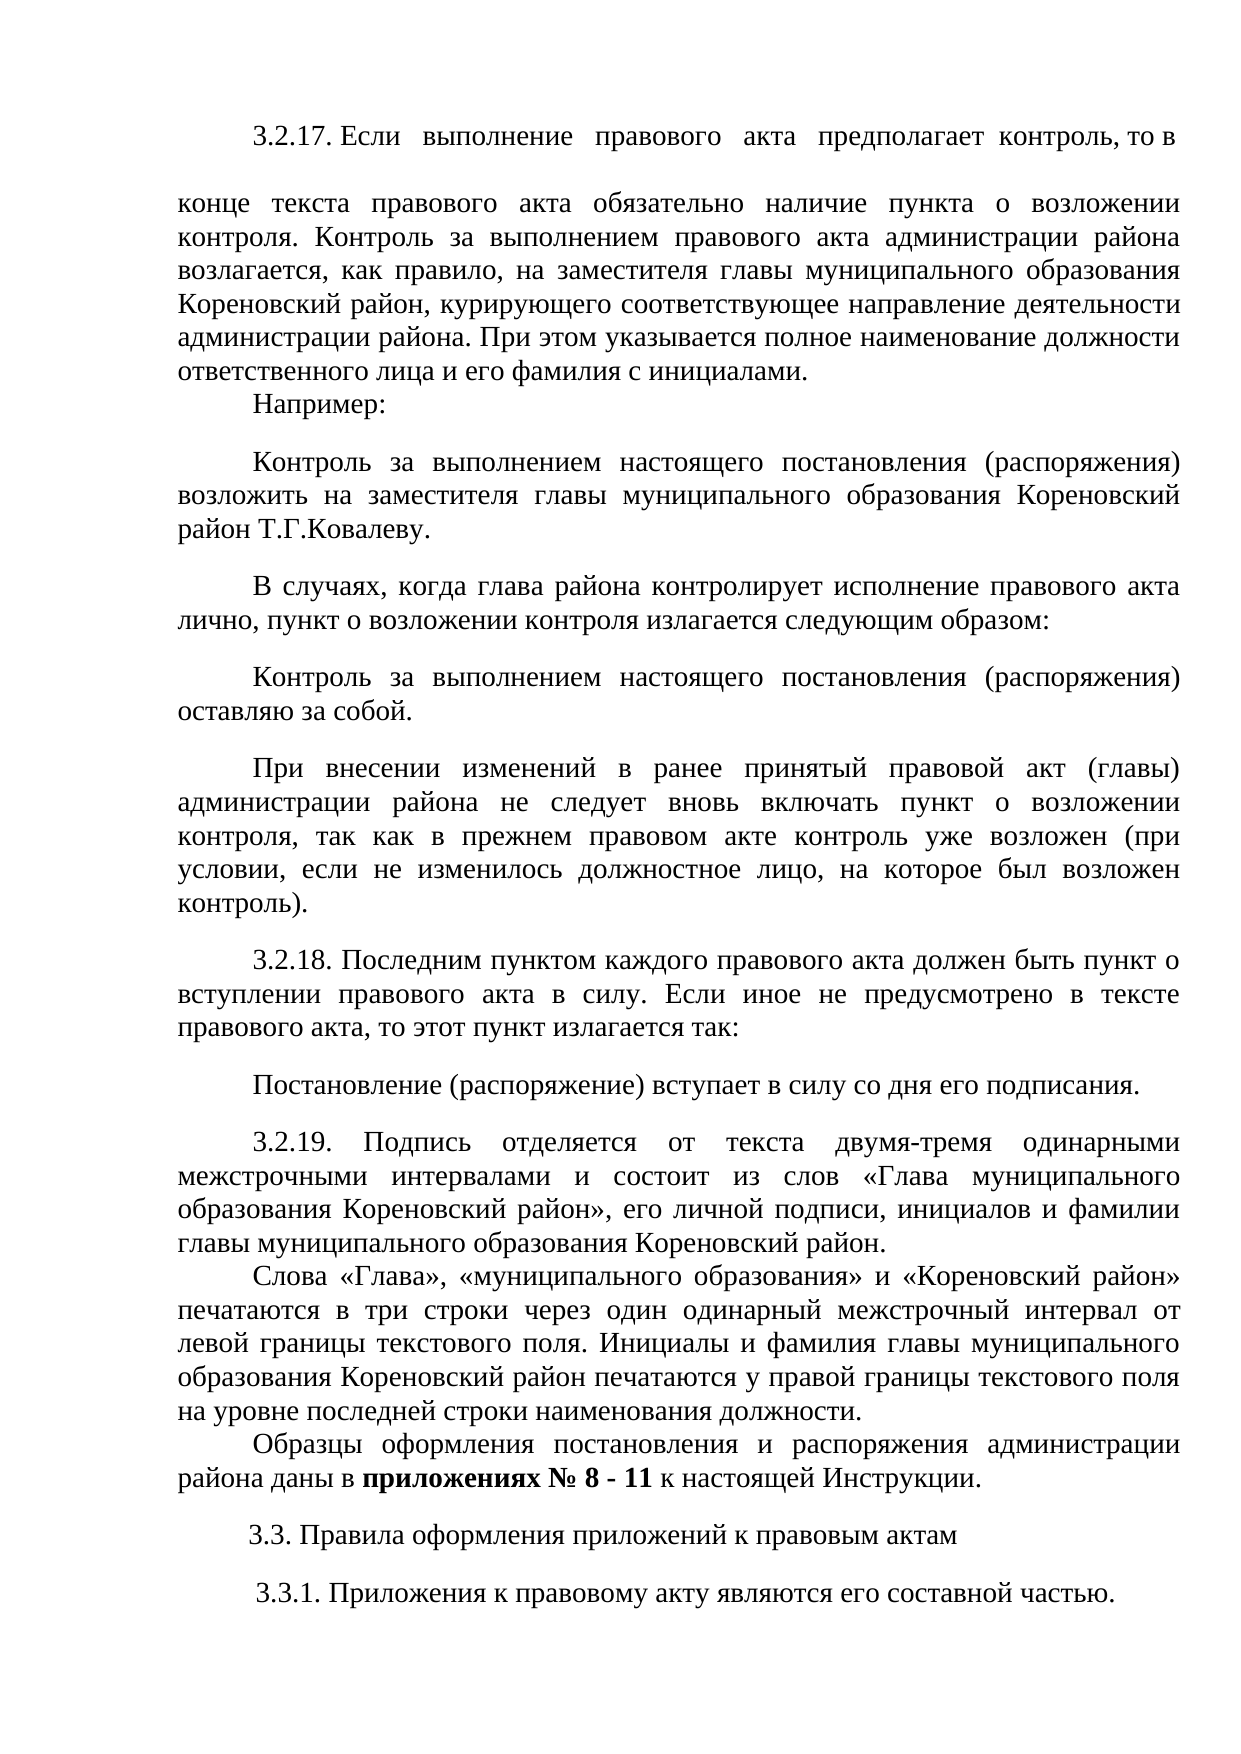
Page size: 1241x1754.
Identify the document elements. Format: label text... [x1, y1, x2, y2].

text 3.2.18. Последним пунктом каждого правового акта должен быть пункт о вступлении правового акта в силу. Если иное не предусмотрено в тексте правового акта, то этот пункт излагается так: [177, 942, 1181, 1043]
text конце текста правового акта обязательно наличие пункта о возложении контроля. Контроль за выполнением правового акта администрации района возлагается, как правило, на заместителя главы муниципального образования Кореновский район, курирующего соответствующее направление деятельности администрации района. При этом указывается полное наименование должности ответственного лица и его фамилия с инициалами. [177, 185, 1181, 386]
text 3.2.17. Если выполнение правового акта предполагает контроль, то в [177, 118, 1181, 152]
text Постановление (распоряжение) вступает в силу со дня его подписания. [177, 1067, 1181, 1100]
text 3.3.1. Приложения к правовому акту являются его составной частью. [177, 1575, 1181, 1608]
text При внесении изменений в ранее принятый правовой акт (главы) администрации района не следует вновь включать пункт о возложении контроля, так как в прежнем правовом акте контроль уже возложен (при условии, если не изменилось должностное лицо, на которое был возложен контроль). [177, 751, 1181, 918]
text Контроль за выполнением настоящего постановления (распоряжения) возложить на заместителя главы муниципального образования Кореновский район Т.Г.Ковалеву. [177, 444, 1181, 544]
text Образцы оформления постановления и распоряжения администрации района даны в приложениях № 8 - 11 к настоящей Инструкции. [177, 1426, 1181, 1493]
text Слова «Глава», «муниципального образования» и «Кореновский район» печатаются в три строки через один одинарный межстрочный интервал от левой границы текстового поля. Инициалы и фамилия главы муниципального образования Кореновский район печатаются у правой границы текстового поля на уровне последней строки наименования должности. [177, 1258, 1181, 1426]
text В случаях, когда глава района контролирует исполнение правового акта лично, пункт о возложении контроля излагается следующим образом: [177, 568, 1181, 636]
text Контроль за выполнением настоящего постановления (распоряжения) оставляю за собой. [177, 659, 1181, 727]
text Например: [177, 386, 1181, 420]
text 3.3. Правила оформления приложений к правовым актам [177, 1517, 1181, 1551]
text 3.2.19. Подпись отделяется от текста двумя-тремя одинарными межстрочными интервалами и состоит из слов «Глава муниципального образования Кореновский район», его личной подписи, инициалов и фамилии главы муниципального образования Кореновский район. [177, 1124, 1181, 1258]
